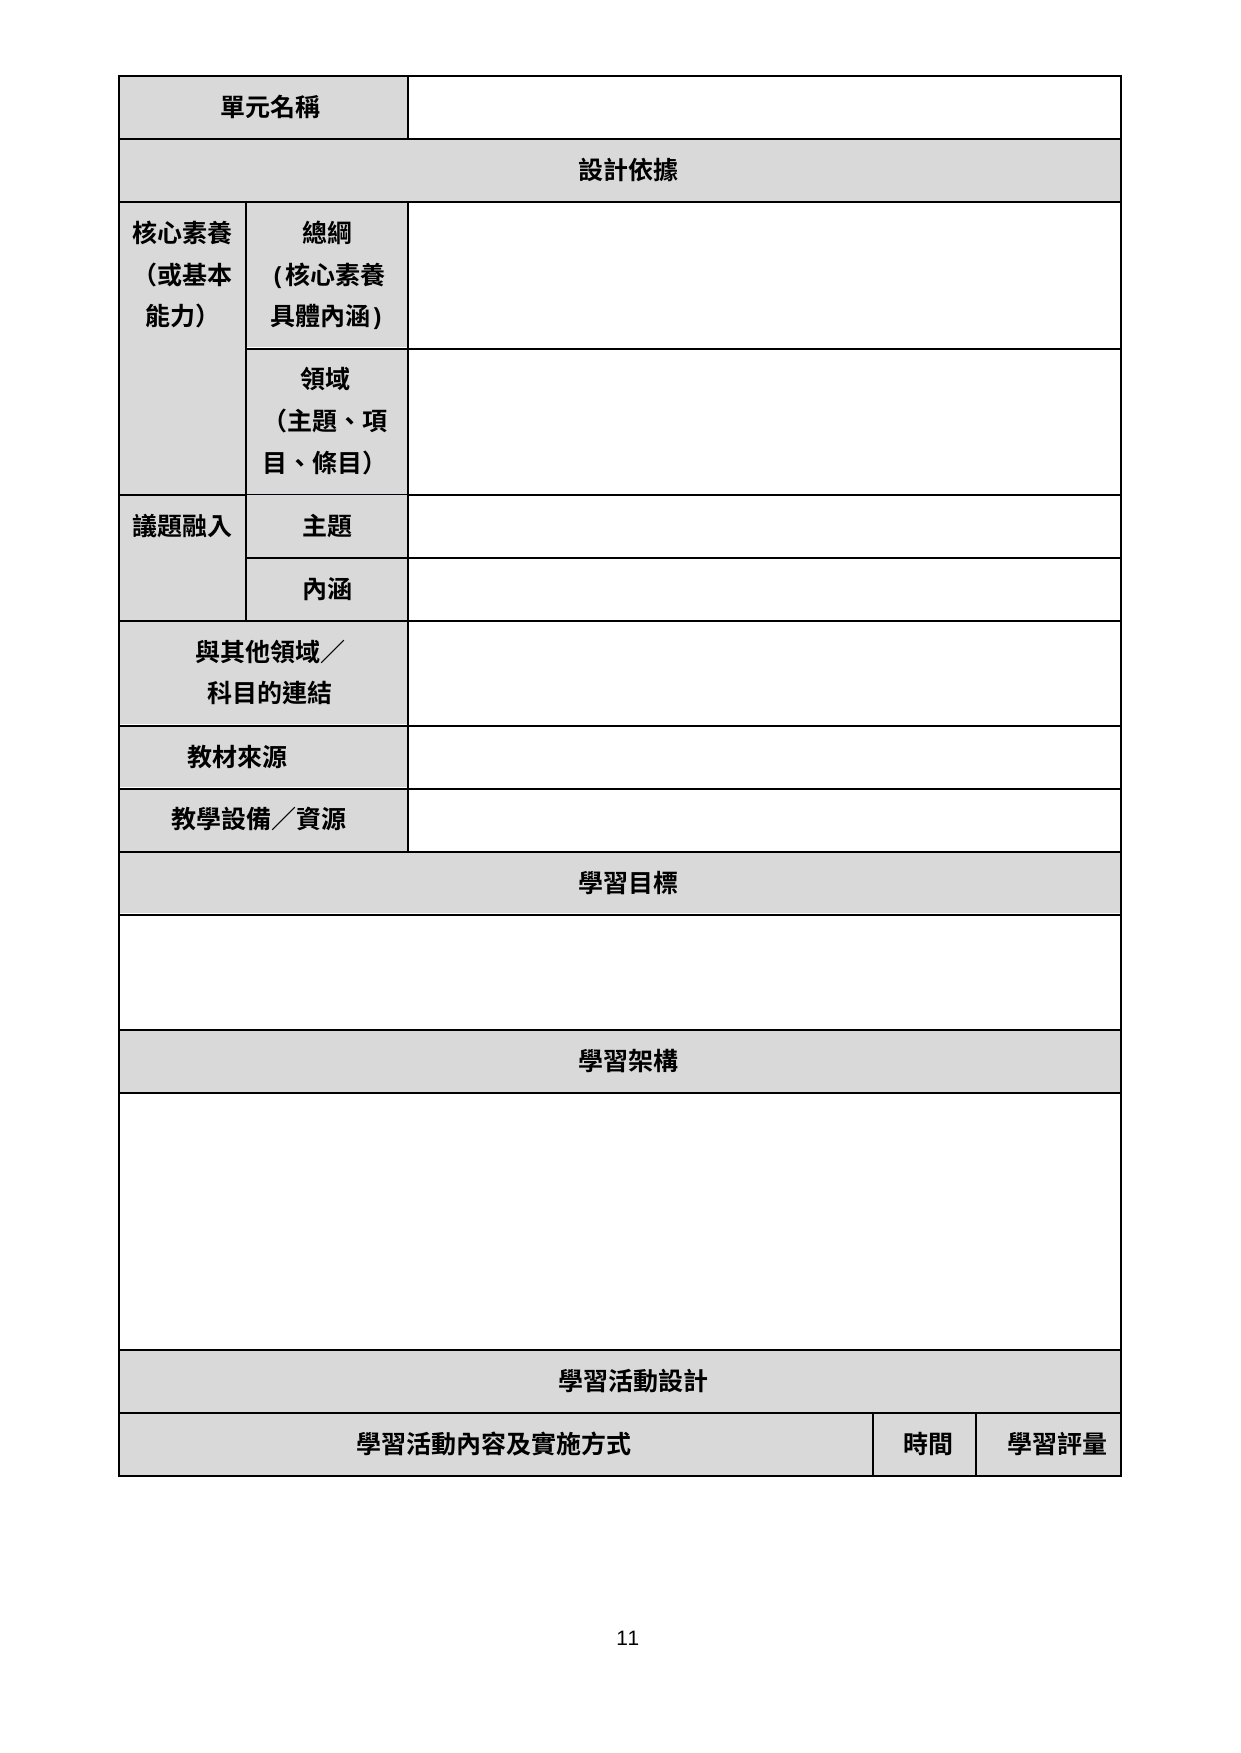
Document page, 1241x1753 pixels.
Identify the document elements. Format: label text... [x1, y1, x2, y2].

table_cell 學習目標 [120, 853, 1120, 913]
table_cell 教材來源 [120, 727, 407, 787]
table_cell [409, 496, 1120, 557]
table_cell 主題 [247, 495, 407, 557]
table_cell [120, 1094, 1120, 1349]
table_cell [409, 622, 1120, 724]
table_cell [409, 350, 1120, 494]
table_cell 內涵 [247, 559, 407, 620]
table_cell 設計依據 [120, 140, 1120, 201]
table_cell [409, 559, 1120, 620]
table_cell [409, 203, 1120, 347]
table_cell [409, 77, 1120, 138]
table_cell [120, 916, 1120, 1029]
table_cell 與其他領域／ 科目的連結 [120, 622, 407, 724]
table_cell 核心素養（或基本能力） [120, 203, 245, 494]
table_cell 領域 （主題、項目、條目） [247, 350, 407, 494]
table_cell 學習活動內容及實施方式 [120, 1414, 872, 1475]
table_cell 時間 [874, 1414, 975, 1475]
table_cell 教學設備／資源 [120, 790, 407, 851]
table_cell 總綱 (核心素養 具體內涵) [247, 203, 407, 347]
table_cell [409, 727, 1120, 787]
table_cell 學習評量 [977, 1414, 1120, 1475]
table_cell 單元名稱 [120, 77, 407, 138]
table_cell 學習架構 [120, 1031, 1120, 1092]
table_cell 學習活動設計 [120, 1351, 1120, 1412]
table_cell 議題融入 [120, 496, 245, 620]
table_cell [409, 790, 1120, 851]
